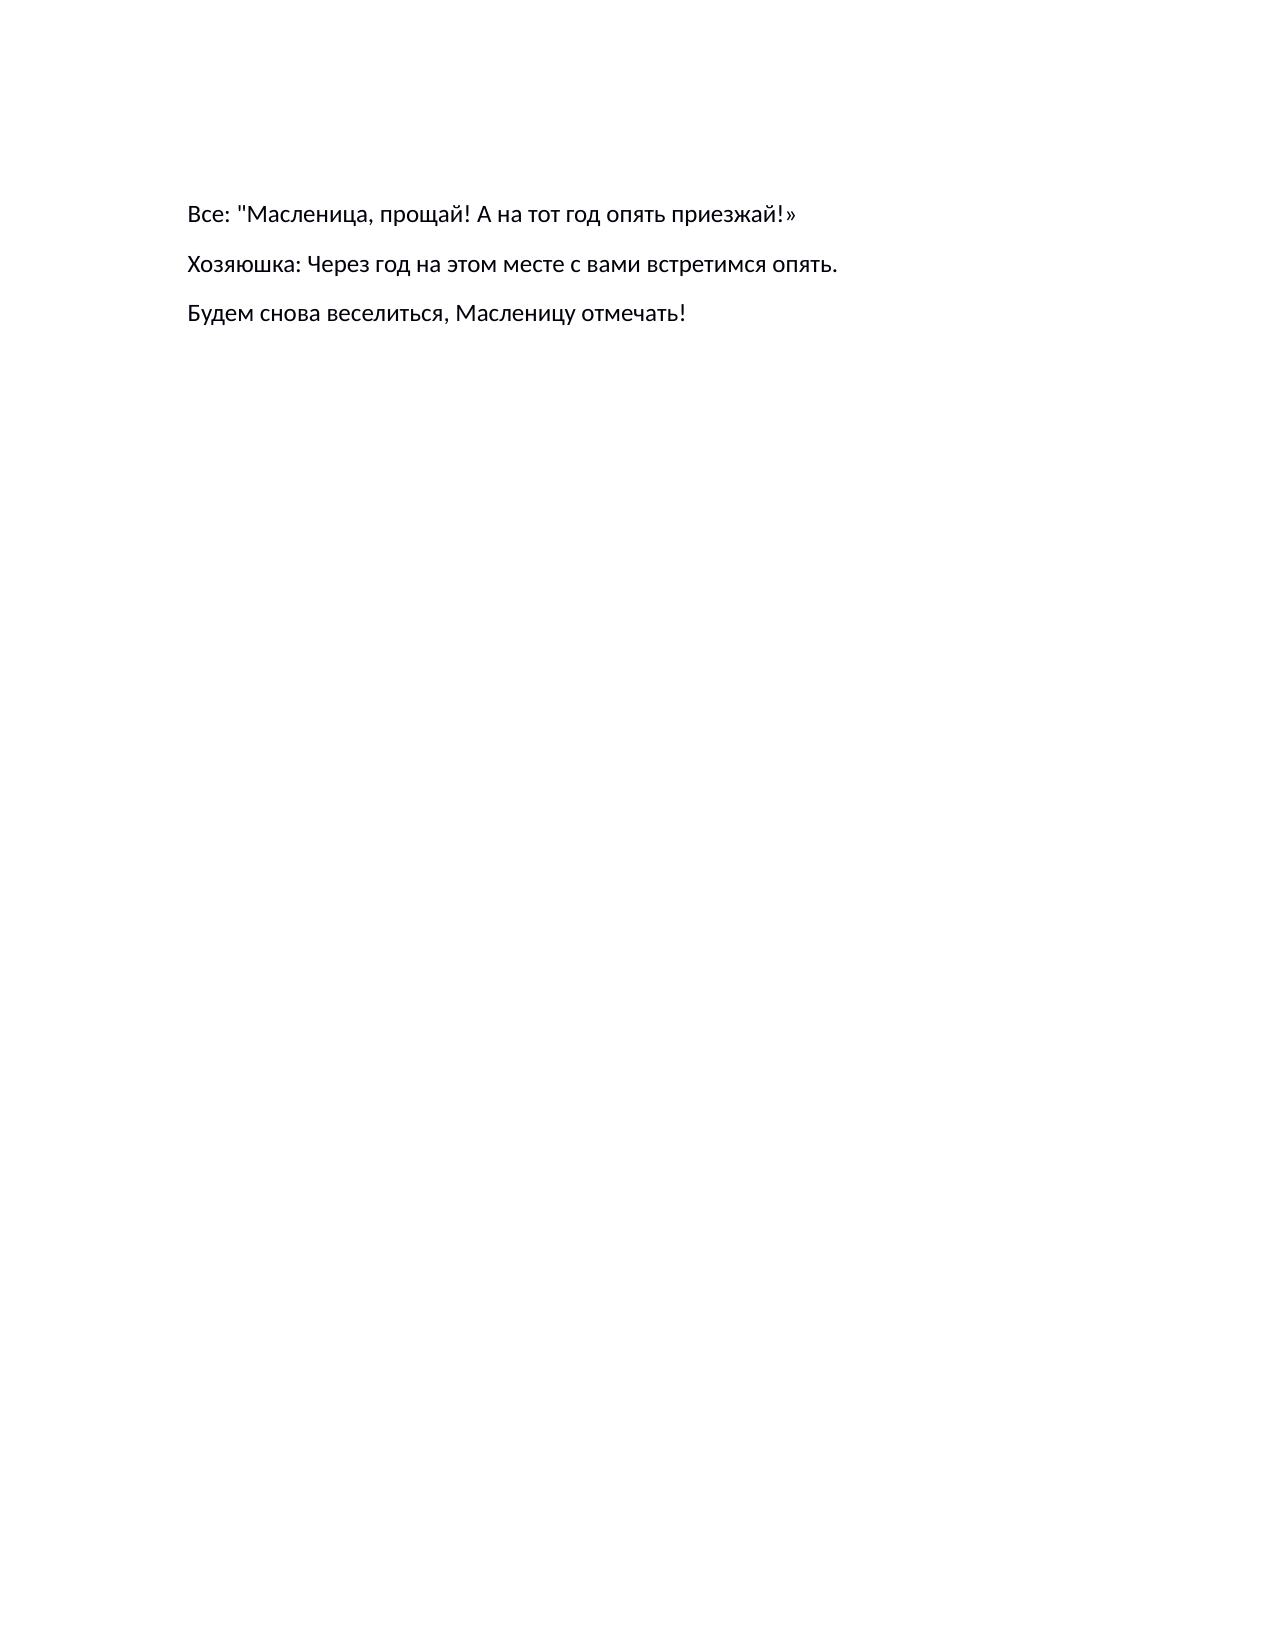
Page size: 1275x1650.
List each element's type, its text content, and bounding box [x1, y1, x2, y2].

text Все: "Масленица, прощай! А на тот год опять приезжай!» [187, 199, 1087, 228]
text Хозяюшка: Через год на этом месте с вами встретимся опять. [187, 249, 1087, 278]
text Будем снова веселиться, Масленицу отмечать! [187, 299, 1087, 327]
